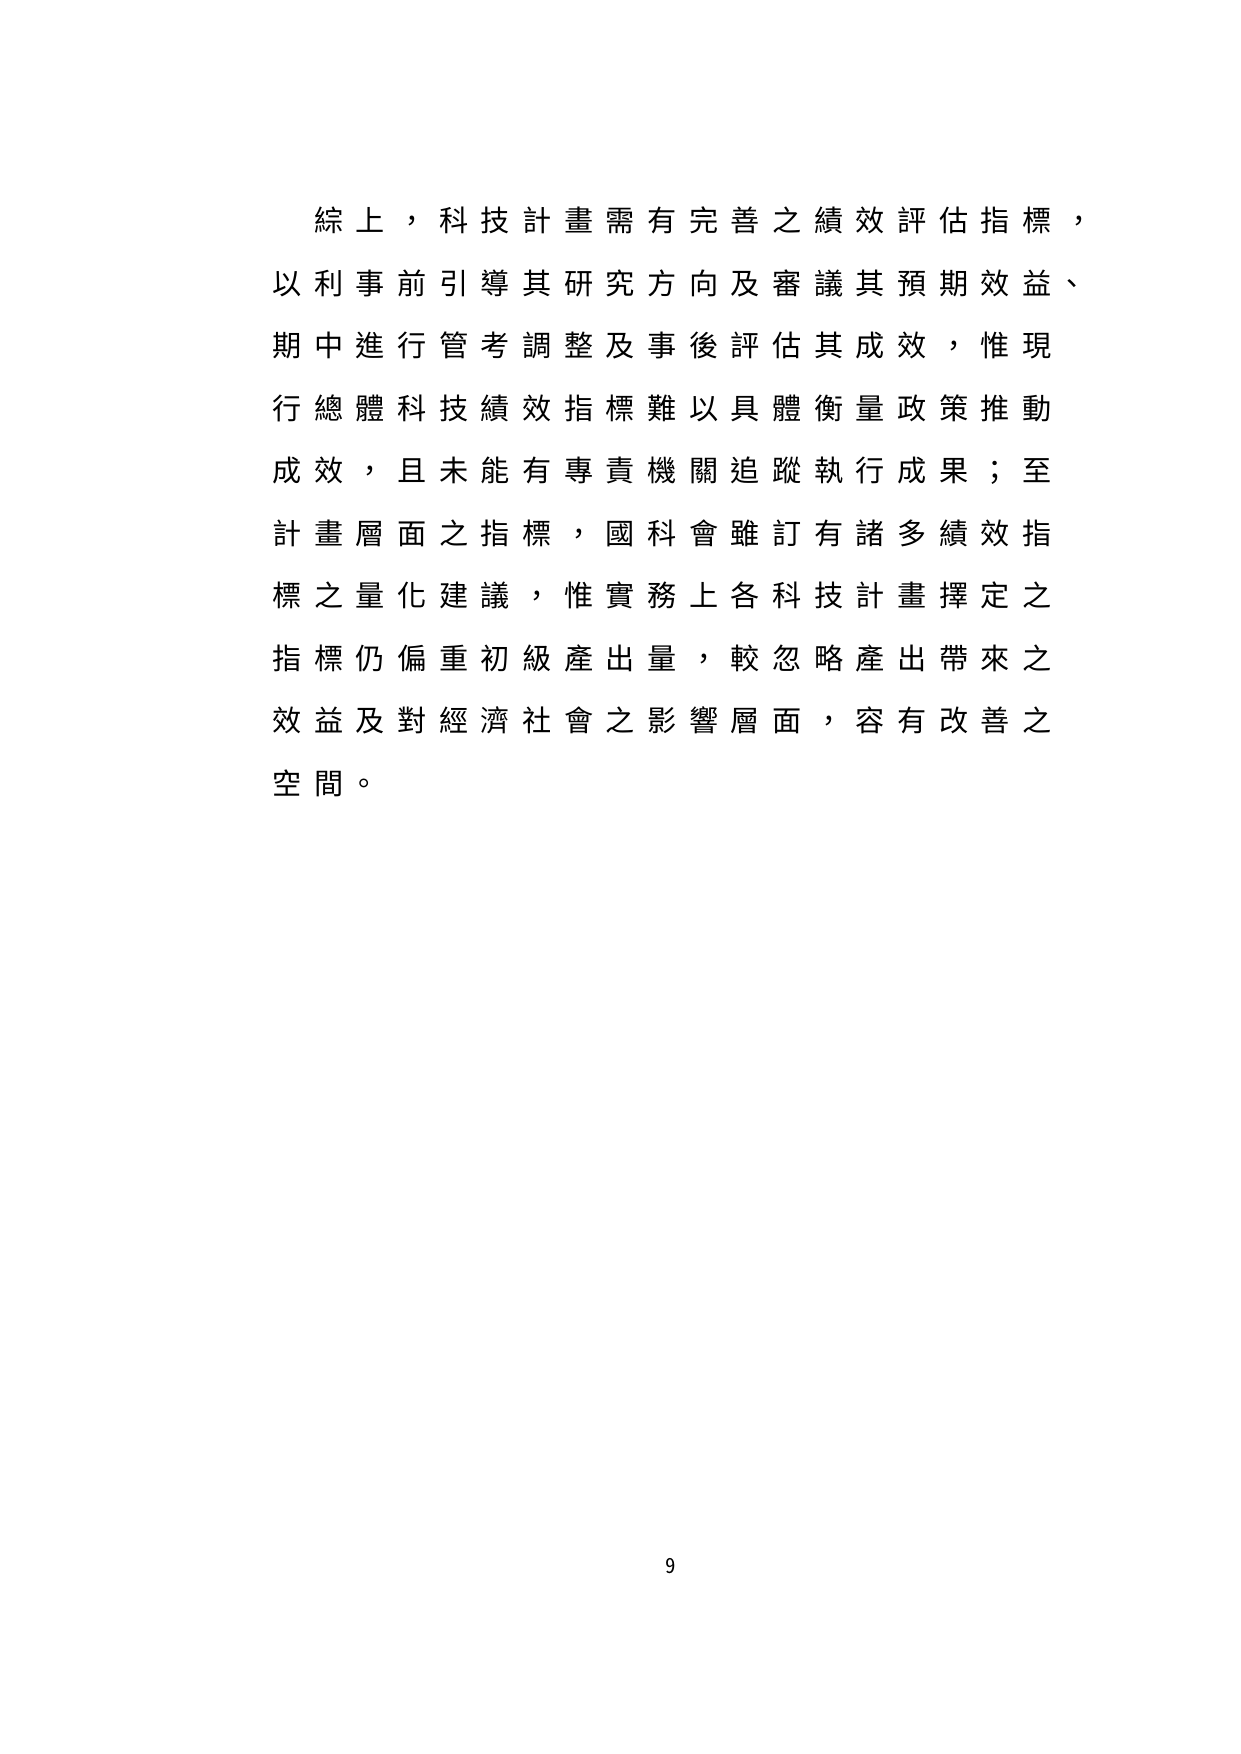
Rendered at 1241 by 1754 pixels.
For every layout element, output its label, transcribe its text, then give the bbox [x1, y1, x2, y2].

text 綜上，科技計畫需有完善之績效評估指標，以利事前引導其研究方向及審議其預期效益、期中進行管考調整及事後評估其成效，惟現行總體科技績效指標難以具體衡量政策推動成效，且未能有專責機關追蹤執行成果；至計畫層面之指標，國科會雖訂有諸多績效指標之量化建議，惟實務上各科技計畫擇定之指標仍偏重初級產出量，較忽略產出帶來之效益及對經濟社會之影響層面，容有改善之空間。 [242, 177, 1058, 802]
